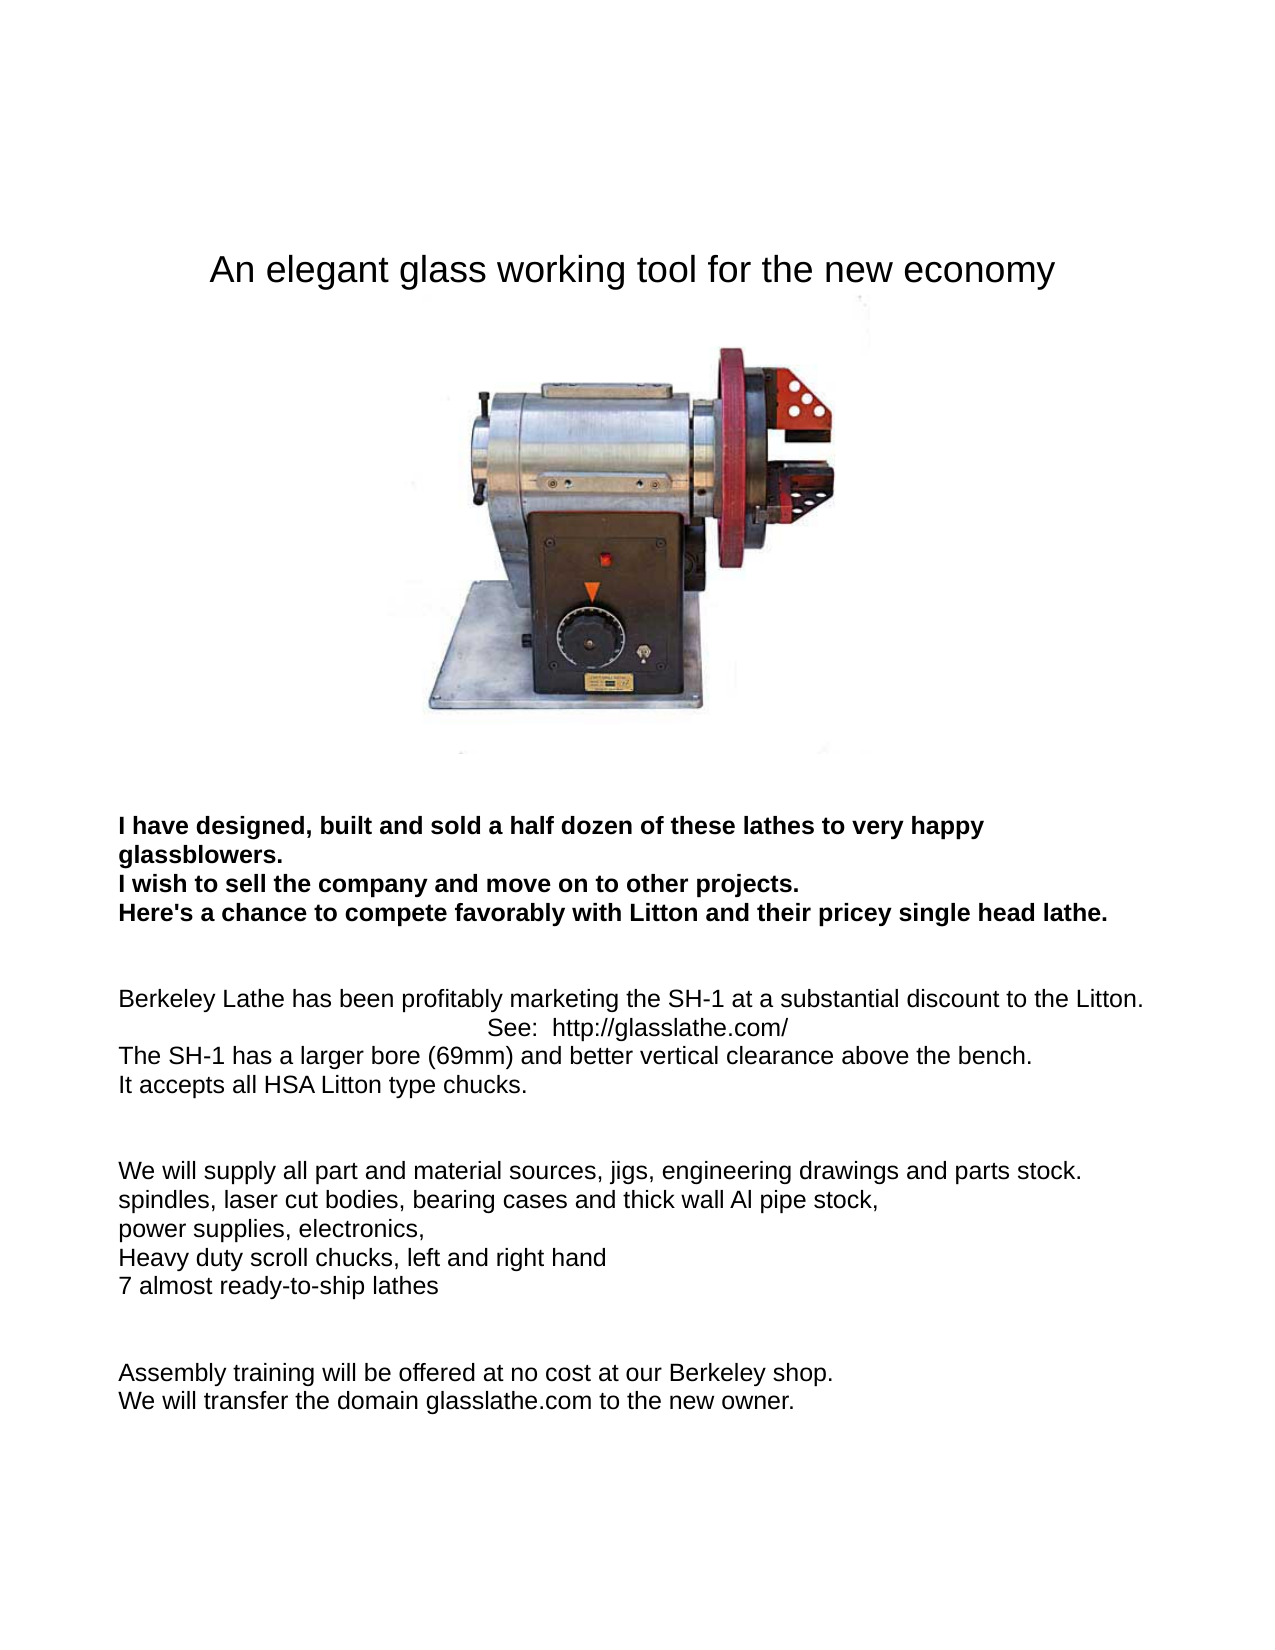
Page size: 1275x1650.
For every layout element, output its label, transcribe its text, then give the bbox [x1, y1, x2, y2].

text I wish to sell the company and move on to other projects. [118, 869, 1157, 897]
text Heavy duty scroll chucks, left and right hand [118, 1242, 1157, 1271]
text Here's a chance to compete favorably with Litton and their pricey single head lathe. [118, 897, 1157, 926]
text 7 almost ready-to-ship lathes [118, 1271, 1157, 1300]
text We will transfer the domain glasslathe.com to the new owner. [118, 1386, 1157, 1415]
text I have designed, built and sold a half dozen of these lathes to very happy glassblowers. [118, 811, 1157, 869]
text The SH-1 has a larger bore (69mm) and better vertical clearance above the bench. [118, 1041, 1157, 1070]
text Assembly training will be offered at no cost at our Berkeley shop. [118, 1357, 1157, 1386]
text Berkeley Lathe has been profitably marketing the SH-1 at a substantial discount to the Litton. [118, 984, 1157, 1012]
text power supplies, electronics, [118, 1214, 1157, 1242]
text See: http://glasslathe.com/ [118, 1012, 1157, 1041]
text It accepts all HSA Litton type chucks. [118, 1070, 1157, 1099]
text An elegant glass working tool for the new economy [118, 247, 1157, 291]
text We will supply all part and material sources, jigs, engineering drawings and parts stock. [118, 1156, 1157, 1185]
text spindles, laser cut bodies, bearing cases and thick wall Al pipe stock, [118, 1185, 1157, 1214]
picture [387, 294, 871, 754]
